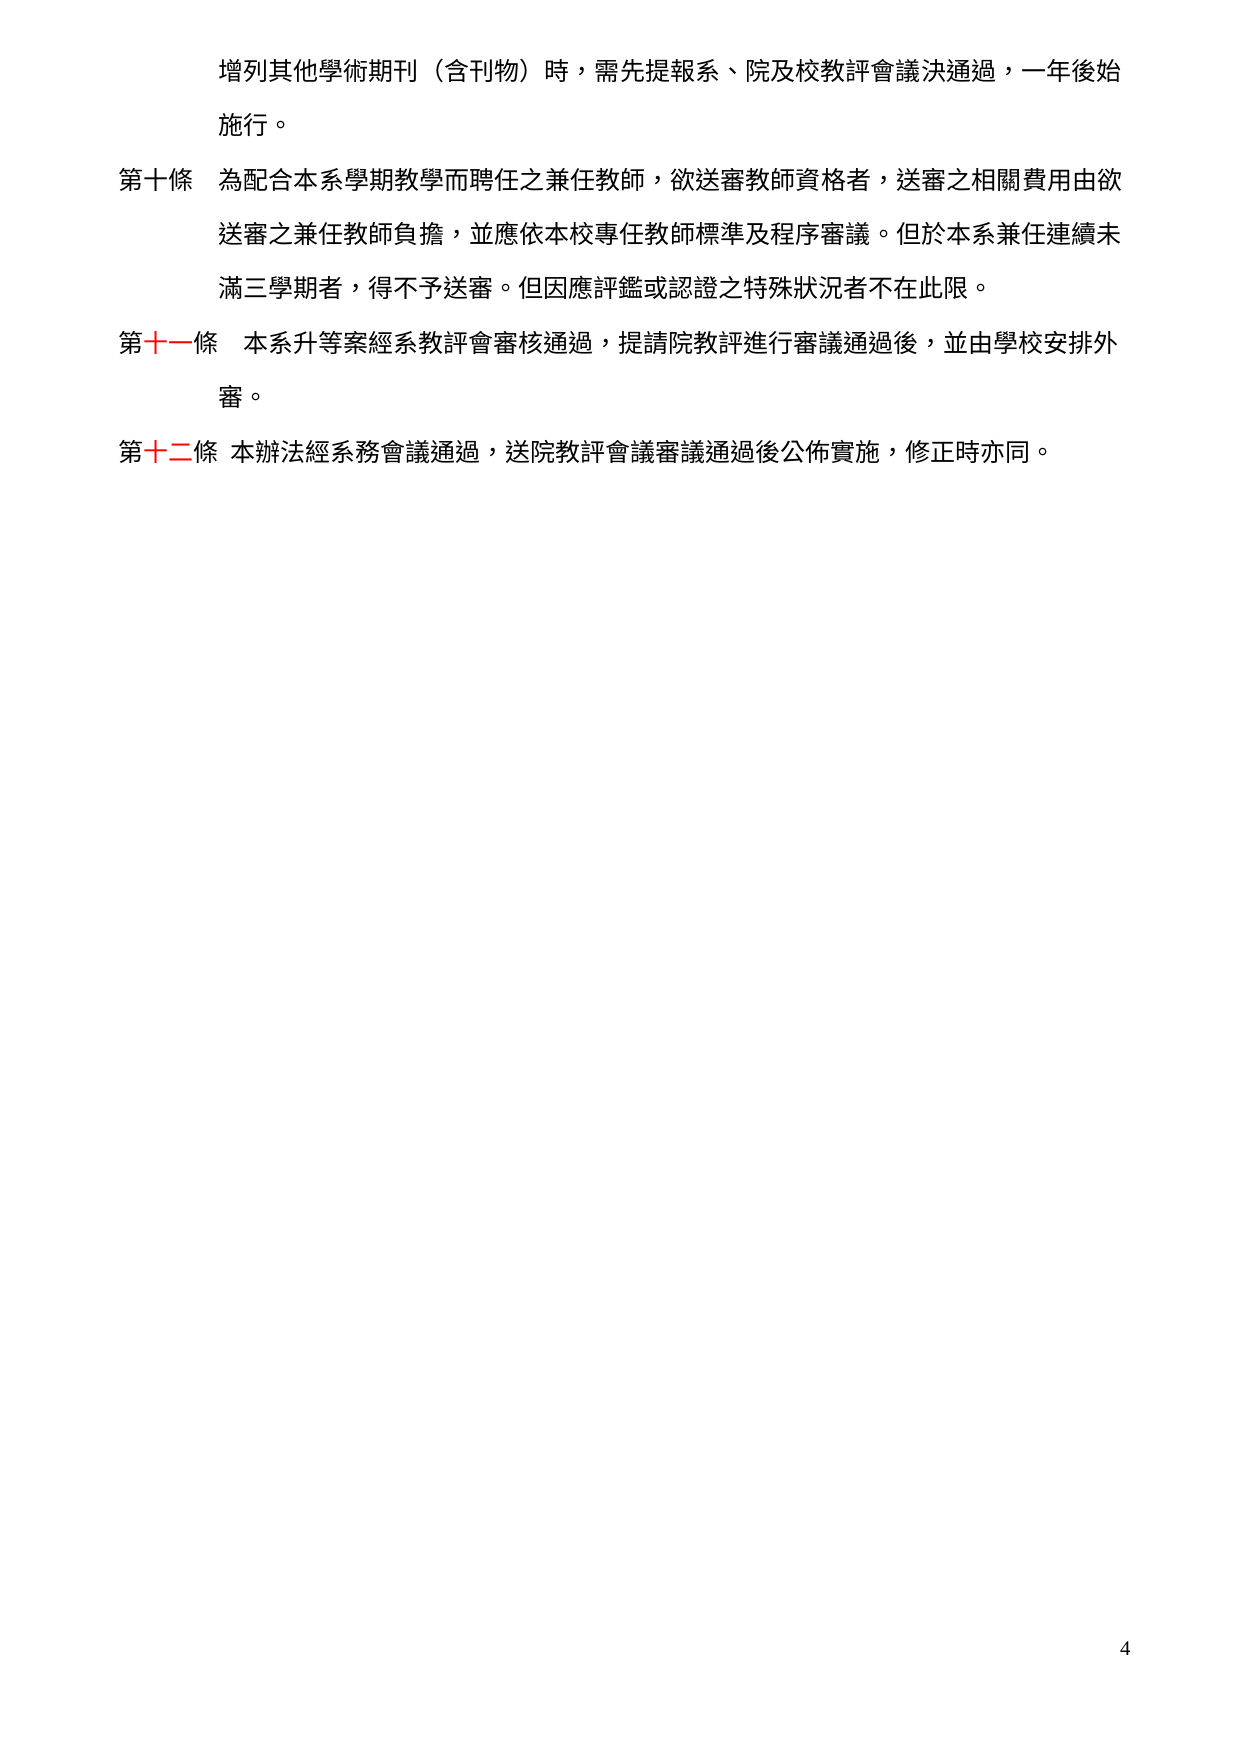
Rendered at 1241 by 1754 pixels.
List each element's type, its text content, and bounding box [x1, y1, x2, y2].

text 第十條 為配合本系學期教學而聘任之兼任教師，欲送審教師資格者，送審之相關費用由欲送審之兼任教師負擔，並應依本校專任教師標準及程序審議。但於本系兼任連續未滿三學期者，得不予送審。但因應評鑑或認證之特殊狀況者不在此限。 [118, 160, 1122, 305]
text 第十二條 本辦法經系務會議通過，送院教評會議審議通過後公佈實施，修正時亦同。 [118, 432, 1122, 468]
text 增列其他學術期刊（含刊物）時，需先提報系、院及校教評會議決通過，一年後始施行。 [118, 51, 1122, 142]
text 第十一條 本系升等案經系教評會審核通過，提請院教評進行審議通過後，並由學校安排外審。 [118, 323, 1122, 414]
